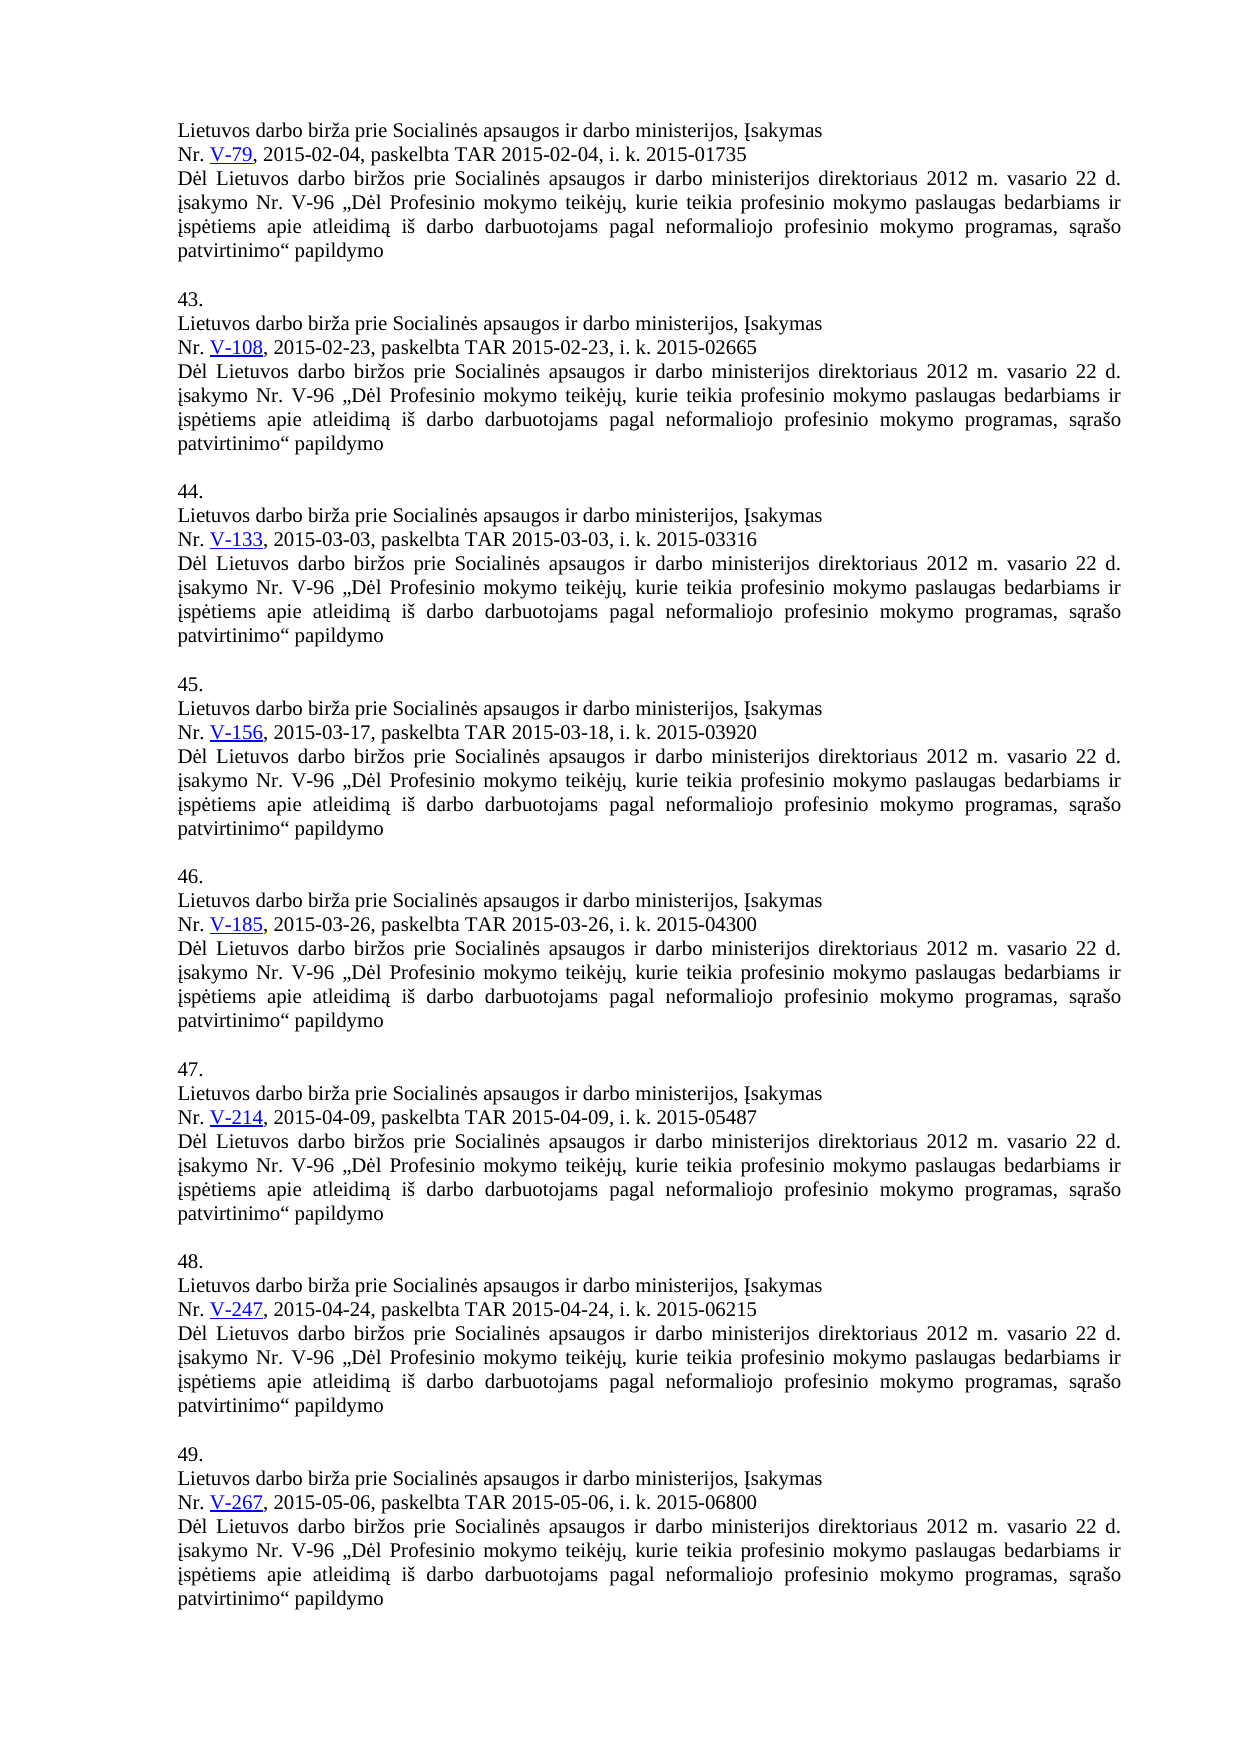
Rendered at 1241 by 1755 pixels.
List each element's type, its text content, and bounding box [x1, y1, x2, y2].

text Lietuvos darbo birža prie Socialinės apsaugos ir darbo ministerijos, Įsakymas [177, 888, 1122, 912]
text Lietuvos darbo birža prie Socialinės apsaugos ir darbo ministerijos, Įsakymas [177, 118, 1122, 142]
text 46. [177, 864, 1122, 888]
text Nr. V-156, 2015-03-17, paskelbta TAR 2015-03-18, i. k. 2015-03920 [177, 720, 1122, 744]
text Dėl Lietuvos darbo biržos prie Socialinės apsaugos ir darbo ministerijos direktoriaus 2012 m. vasario 22 d. įsakymo Nr. V-96 „Dėl Profesinio mokymo teikėjų, kurie teikia profesinio mokymo paslaugas bedarbiams ir įspėtiems apie atleidimą iš darbo darbuotojams pagal neformaliojo profesinio mokymo programas, sąrašo patvirtinimo“ papildymo [177, 936, 1122, 1032]
text 48. [177, 1249, 1122, 1273]
text Dėl Lietuvos darbo biržos prie Socialinės apsaugos ir darbo ministerijos direktoriaus 2012 m. vasario 22 d. įsakymo Nr. V-96 „Dėl Profesinio mokymo teikėjų, kurie teikia profesinio mokymo paslaugas bedarbiams ir įspėtiems apie atleidimą iš darbo darbuotojams pagal neformaliojo profesinio mokymo programas, sąrašo patvirtinimo“ papildymo [177, 359, 1122, 455]
text Dėl Lietuvos darbo biržos prie Socialinės apsaugos ir darbo ministerijos direktoriaus 2012 m. vasario 22 d. įsakymo Nr. V-96 „Dėl Profesinio mokymo teikėjų, kurie teikia profesinio mokymo paslaugas bedarbiams ir įspėtiems apie atleidimą iš darbo darbuotojams pagal neformaliojo profesinio mokymo programas, sąrašo patvirtinimo“ papildymo [177, 1321, 1122, 1417]
text Dėl Lietuvos darbo biržos prie Socialinės apsaugos ir darbo ministerijos direktoriaus 2012 m. vasario 22 d. įsakymo Nr. V-96 „Dėl Profesinio mokymo teikėjų, kurie teikia profesinio mokymo paslaugas bedarbiams ir įspėtiems apie atleidimą iš darbo darbuotojams pagal neformaliojo profesinio mokymo programas, sąrašo patvirtinimo“ papildymo [177, 551, 1122, 647]
text Lietuvos darbo birža prie Socialinės apsaugos ir darbo ministerijos, Įsakymas [177, 311, 1122, 335]
text Lietuvos darbo birža prie Socialinės apsaugos ir darbo ministerijos, Įsakymas [177, 1466, 1122, 1490]
text Dėl Lietuvos darbo biržos prie Socialinės apsaugos ir darbo ministerijos direktoriaus 2012 m. vasario 22 d. įsakymo Nr. V-96 „Dėl Profesinio mokymo teikėjų, kurie teikia profesinio mokymo paslaugas bedarbiams ir įspėtiems apie atleidimą iš darbo darbuotojams pagal neformaliojo profesinio mokymo programas, sąrašo patvirtinimo“ papildymo [177, 1129, 1122, 1225]
text Dėl Lietuvos darbo biržos prie Socialinės apsaugos ir darbo ministerijos direktoriaus 2012 m. vasario 22 d. įsakymo Nr. V-96 „Dėl Profesinio mokymo teikėjų, kurie teikia profesinio mokymo paslaugas bedarbiams ir įspėtiems apie atleidimą iš darbo darbuotojams pagal neformaliojo profesinio mokymo programas, sąrašo patvirtinimo“ papildymo [177, 166, 1122, 262]
text Nr. V-267, 2015-05-06, paskelbta TAR 2015-05-06, i. k. 2015-06800 [177, 1490, 1122, 1514]
text 49. [177, 1442, 1122, 1466]
text Nr. V-185, 2015-03-26, paskelbta TAR 2015-03-26, i. k. 2015-04300 [177, 912, 1122, 936]
text Lietuvos darbo birža prie Socialinės apsaugos ir darbo ministerijos, Įsakymas [177, 503, 1122, 527]
text Nr. V-247, 2015-04-24, paskelbta TAR 2015-04-24, i. k. 2015-06215 [177, 1297, 1122, 1321]
text Dėl Lietuvos darbo biržos prie Socialinės apsaugos ir darbo ministerijos direktoriaus 2012 m. vasario 22 d. įsakymo Nr. V-96 „Dėl Profesinio mokymo teikėjų, kurie teikia profesinio mokymo paslaugas bedarbiams ir įspėtiems apie atleidimą iš darbo darbuotojams pagal neformaliojo profesinio mokymo programas, sąrašo patvirtinimo“ papildymo [177, 744, 1122, 840]
text Dėl Lietuvos darbo biržos prie Socialinės apsaugos ir darbo ministerijos direktoriaus 2012 m. vasario 22 d. įsakymo Nr. V-96 „Dėl Profesinio mokymo teikėjų, kurie teikia profesinio mokymo paslaugas bedarbiams ir įspėtiems apie atleidimą iš darbo darbuotojams pagal neformaliojo profesinio mokymo programas, sąrašo patvirtinimo“ papildymo [177, 1514, 1122, 1610]
text Nr. V-79, 2015-02-04, paskelbta TAR 2015-02-04, i. k. 2015-01735 [177, 142, 1122, 166]
text 47. [177, 1057, 1122, 1081]
text 44. [177, 479, 1122, 503]
text 43. [177, 287, 1122, 311]
text Lietuvos darbo birža prie Socialinės apsaugos ir darbo ministerijos, Įsakymas [177, 696, 1122, 720]
text 45. [177, 672, 1122, 696]
text Lietuvos darbo birža prie Socialinės apsaugos ir darbo ministerijos, Įsakymas [177, 1081, 1122, 1105]
text Lietuvos darbo birža prie Socialinės apsaugos ir darbo ministerijos, Įsakymas [177, 1273, 1122, 1297]
text Nr. V-214, 2015-04-09, paskelbta TAR 2015-04-09, i. k. 2015-05487 [177, 1105, 1122, 1129]
text Nr. V-133, 2015-03-03, paskelbta TAR 2015-03-03, i. k. 2015-03316 [177, 527, 1122, 551]
text Nr. V-108, 2015-02-23, paskelbta TAR 2015-02-23, i. k. 2015-02665 [177, 335, 1122, 359]
